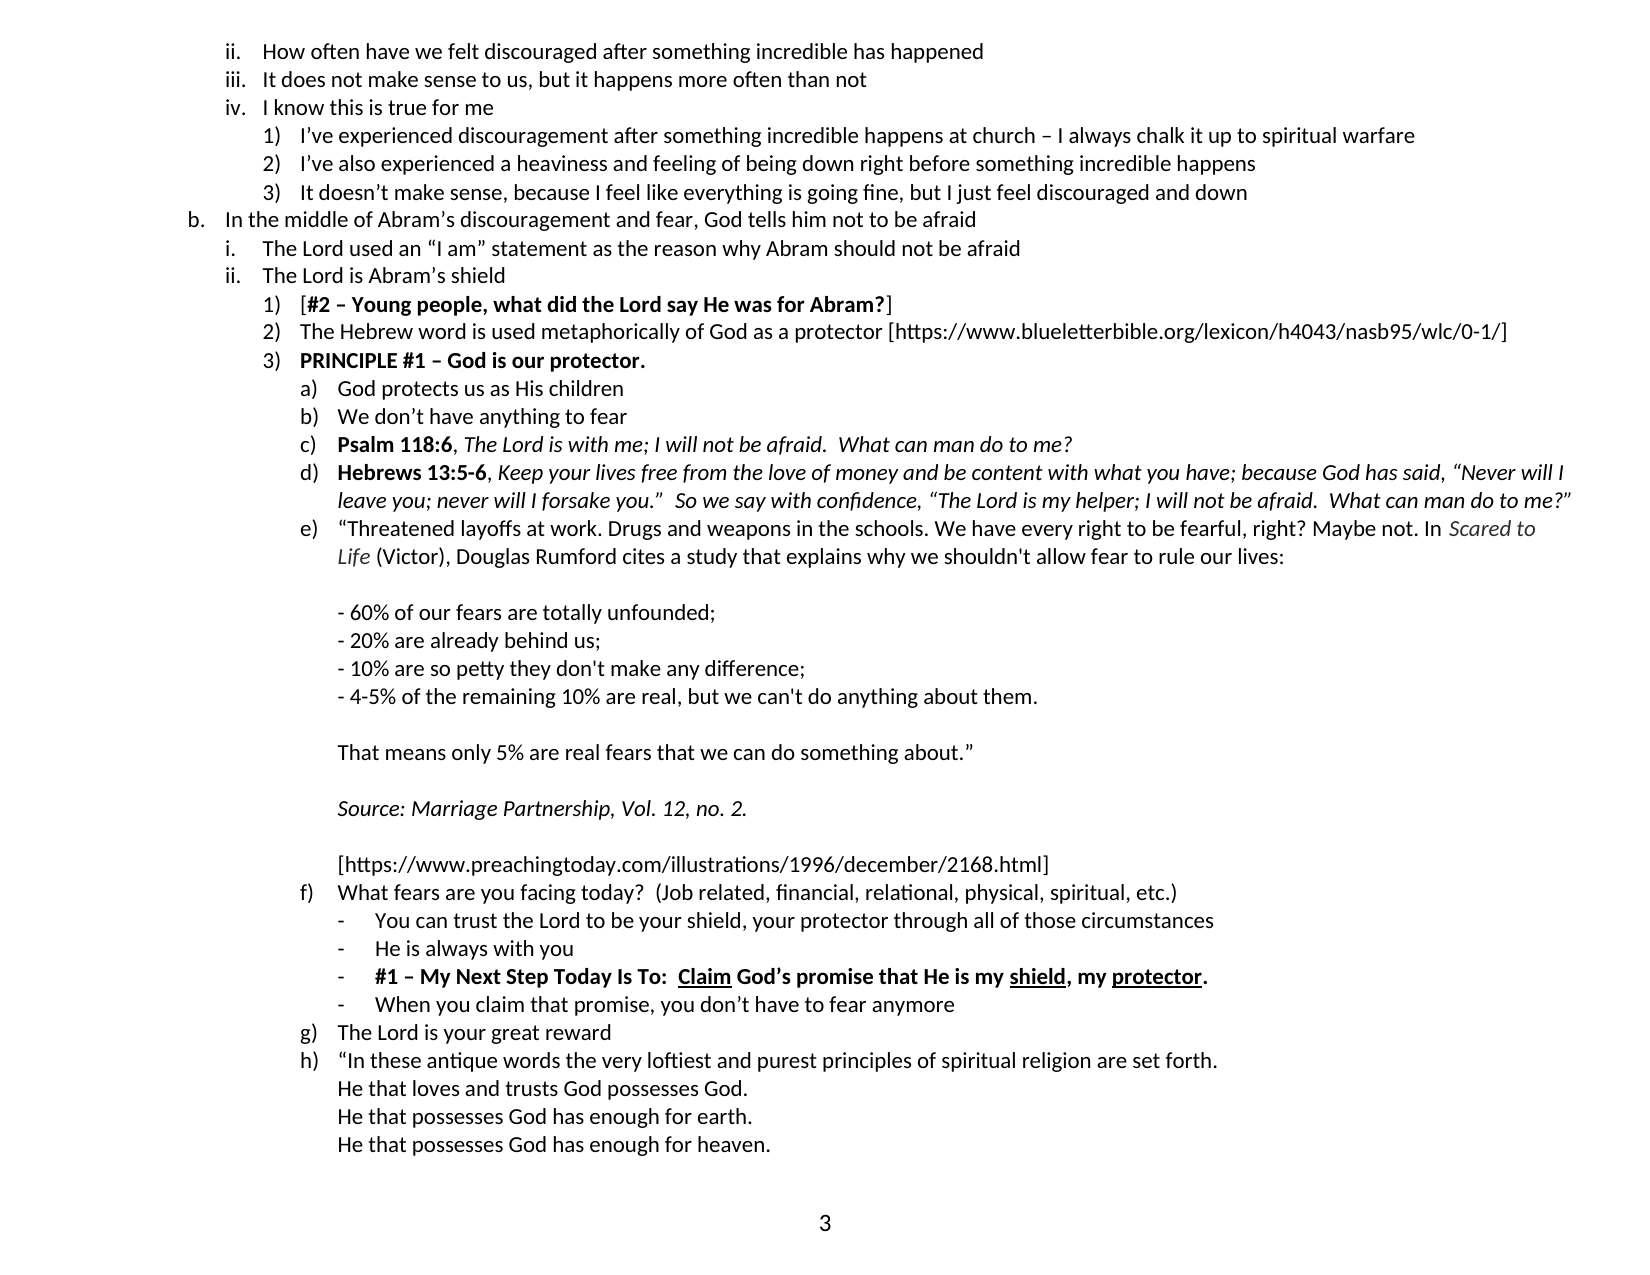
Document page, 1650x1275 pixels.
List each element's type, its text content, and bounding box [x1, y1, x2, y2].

list God protects us as His children [300, 374, 1612, 402]
list Psalm 118:6, The Lord is with me; I will not be afraid. What can man do to me? [300, 430, 1612, 458]
list When you claim that promise, you don’t have to fear anymore [337, 990, 1612, 1018]
list The Lord used an “I am” statement as the reason why Abram should not be afraid [225, 234, 1612, 262]
list What fears are you facing today? (Job related, financial, relational, physical, spiritual, etc.) [300, 878, 1612, 906]
list In the middle of Abram’s discouragement and fear, God tells him not to be afraid [187, 206, 1612, 234]
list It doesn’t make sense, because I feel like everything is going fine, but I just feel discouraged and down [262, 178, 1612, 206]
list #1 – My Next Step Today Is To: Claim God’s promise that He is my shield, my protector. [337, 962, 1612, 990]
list “Threatened layoffs at work. Drugs and weapons in the schools. We have every right to be fearful, right? Maybe not. In Scared to Life (Victor), Douglas Rumford cites a study that explains why we shouldn't allow fear to rule our lives: - 60% of our fears are totally unfounded; - 20% are already behind us; - 10% are so petty they don't make any difference; - 4-5% of the remaining 10% are real, but we can't do anything about them. That means only 5% are real fears that we can do something about.” Source: Marriage Partnership, Vol. 12, no. 2. [https://www.preachingtoday.com/illustrations/1996/december/2168.html] [300, 514, 1612, 878]
list He is always with you [337, 934, 1612, 962]
list Hebrews 13:5-6, Keep your lives free from the love of money and be content with what you have; because God has said, “Never will I leave you; never will I forsake you.” So we say with confidence, “The Lord is my helper; I will not be afraid. What can man do to me?” [300, 458, 1612, 514]
list “In these antique words the very loftiest and purest principles of spiritual religion are set forth. He that loves and trusts God possesses God. He that possesses God has enough for earth. He that possesses God has enough for heaven. [300, 1046, 1612, 1186]
list You can trust the Lord to be your shield, your protector through all of those circumstances [337, 906, 1612, 934]
list The Lord is Abram’s shield [225, 262, 1612, 290]
list PRINCIPLE #1 – God is our protector. [262, 346, 1612, 374]
list [#2 – Young people, what did the Lord say He was for Abram?] [262, 290, 1612, 318]
list How often have we felt discouraged after something incredible has happened [225, 37, 1612, 66]
list It does not make sense to us, but it happens more often than not [225, 66, 1612, 93]
list I’ve also experienced a heaviness and feeling of being down right before something incredible happens [262, 149, 1612, 178]
list I know this is true for me [225, 93, 1612, 122]
list The Hebrew word is used metaphorically of God as a protector [https://www.blueletterbible.org/lexicon/h4043/nasb95/wlc/0-1/] [262, 318, 1612, 346]
list We don’t have anything to fear [300, 402, 1612, 430]
list The Lord is your great reward [300, 1018, 1612, 1046]
list I’ve experienced discouragement after something incredible happens at church – I always chalk it up to spiritual warfare [262, 122, 1612, 149]
